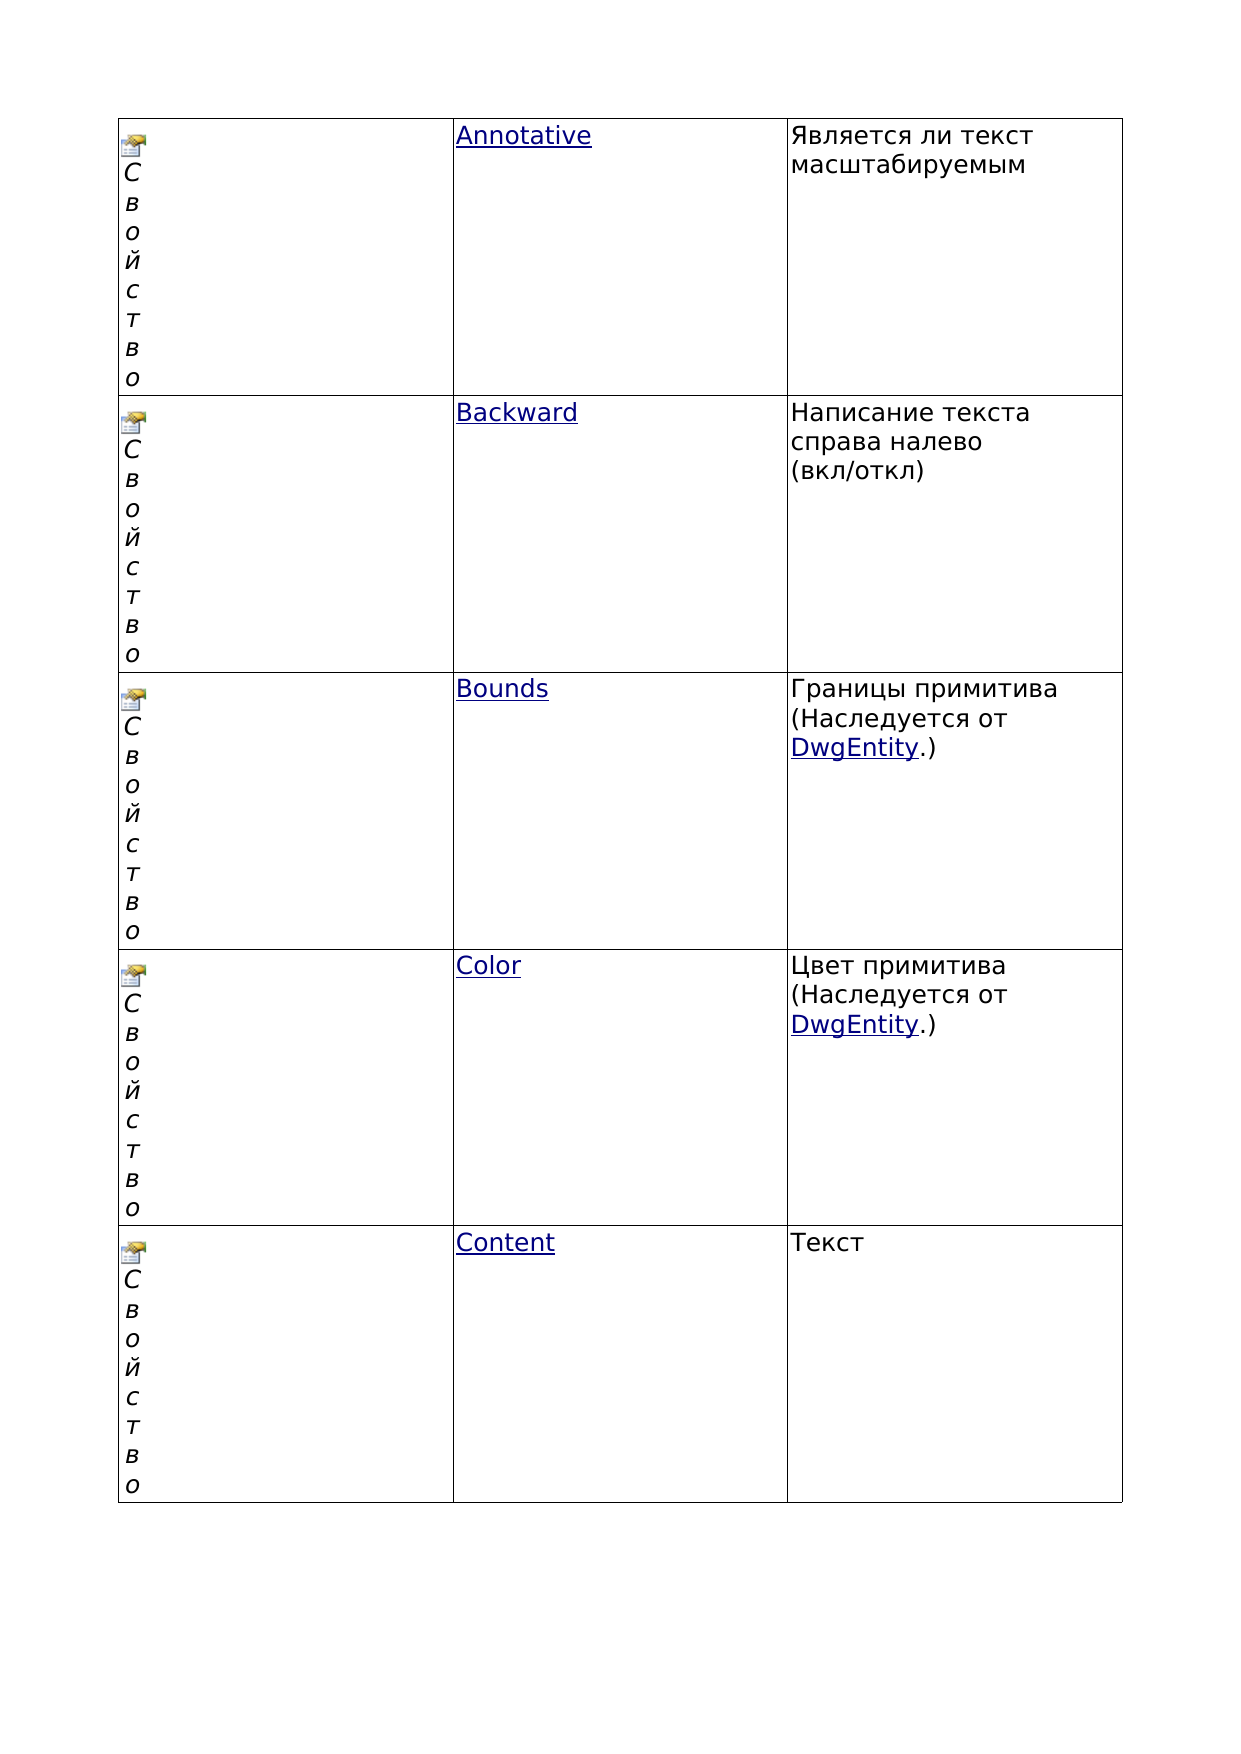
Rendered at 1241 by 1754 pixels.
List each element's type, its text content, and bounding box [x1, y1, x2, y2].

table_cell Границы примитива (Наследуется от DwgEntity.) [788, 673, 1122, 948]
table_cell Color [454, 950, 787, 1225]
table_cell [119, 673, 453, 948]
table_cell Цвет примитива (Наследуется от DwgEntity.) [788, 950, 1122, 1225]
table_cell [119, 1226, 453, 1502]
table_cell [119, 396, 453, 672]
picture [121, 1240, 147, 1266]
picture [121, 133, 147, 159]
table_cell Bounds [454, 673, 787, 948]
table_cell Backward [454, 396, 787, 672]
table_cell Текст [788, 1226, 1122, 1502]
table_cell Content [454, 1226, 787, 1502]
table_cell Является ли текст масштабируемым [788, 119, 1122, 395]
table_cell [119, 119, 453, 395]
picture [121, 687, 147, 713]
table_cell Написание текста справа налево (вкл/откл) [788, 396, 1122, 672]
picture [121, 410, 147, 436]
picture [121, 963, 147, 989]
table_cell Annotative [454, 119, 787, 395]
table_cell [119, 950, 453, 1225]
